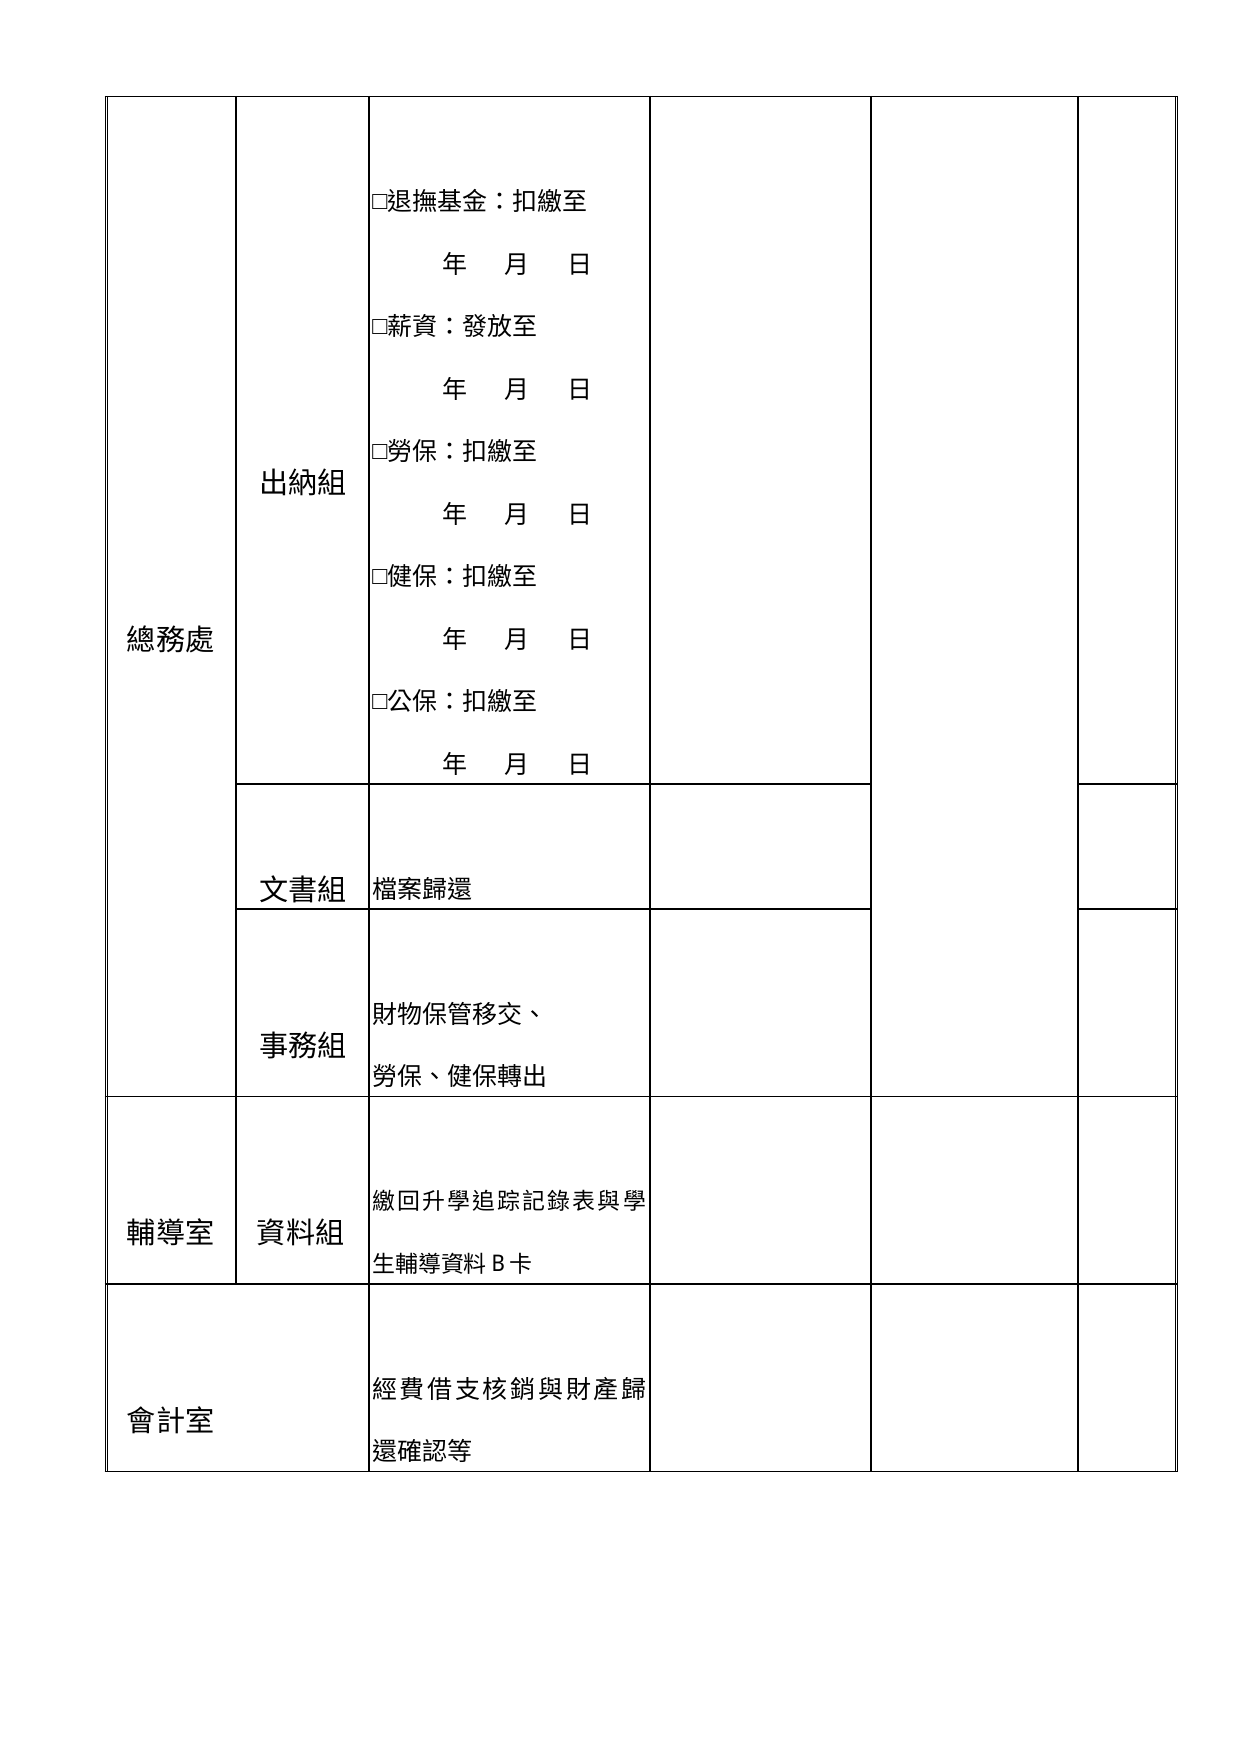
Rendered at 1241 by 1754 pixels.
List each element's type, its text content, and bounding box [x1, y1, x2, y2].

table_cell 事務組 [237, 910, 368, 1096]
table_cell [1079, 910, 1175, 1096]
table_cell 輔導室 [108, 1097, 235, 1283]
table_cell 資料組 [237, 1097, 368, 1283]
table_cell 財物保管移交、 勞保、健保轉出 [370, 910, 649, 1096]
table_cell [651, 97, 870, 783]
table_cell [1079, 785, 1175, 908]
table_cell [651, 785, 870, 908]
table_cell 繳回升學追踪記錄表與學生輔導資料B卡 [370, 1097, 649, 1283]
table_cell [872, 97, 1077, 1096]
table_cell 出納組 [237, 97, 368, 783]
table_cell [651, 910, 870, 1096]
table_cell [1079, 1097, 1175, 1283]
table_cell 文書組 [237, 785, 368, 908]
table_cell [872, 1285, 1077, 1471]
table_cell 總務處 [108, 97, 235, 1096]
table_cell □退撫基金：扣繳至 年 月 日 □薪資：發放至 年 月 日 □勞保：扣繳至 年 月 日 □健保：扣繳至 年 月 日 □公保：扣繳至 年 月 日 [370, 97, 649, 783]
table_cell [1079, 97, 1175, 783]
table_cell 經費借支核銷與財產歸還確認等 [370, 1285, 649, 1471]
table_cell 會計室 [108, 1285, 368, 1471]
table_cell 檔案歸還 [370, 785, 649, 908]
table_cell [872, 1097, 1077, 1283]
table_cell [1079, 1285, 1175, 1471]
table_cell [651, 1097, 870, 1283]
table_cell [651, 1285, 870, 1471]
